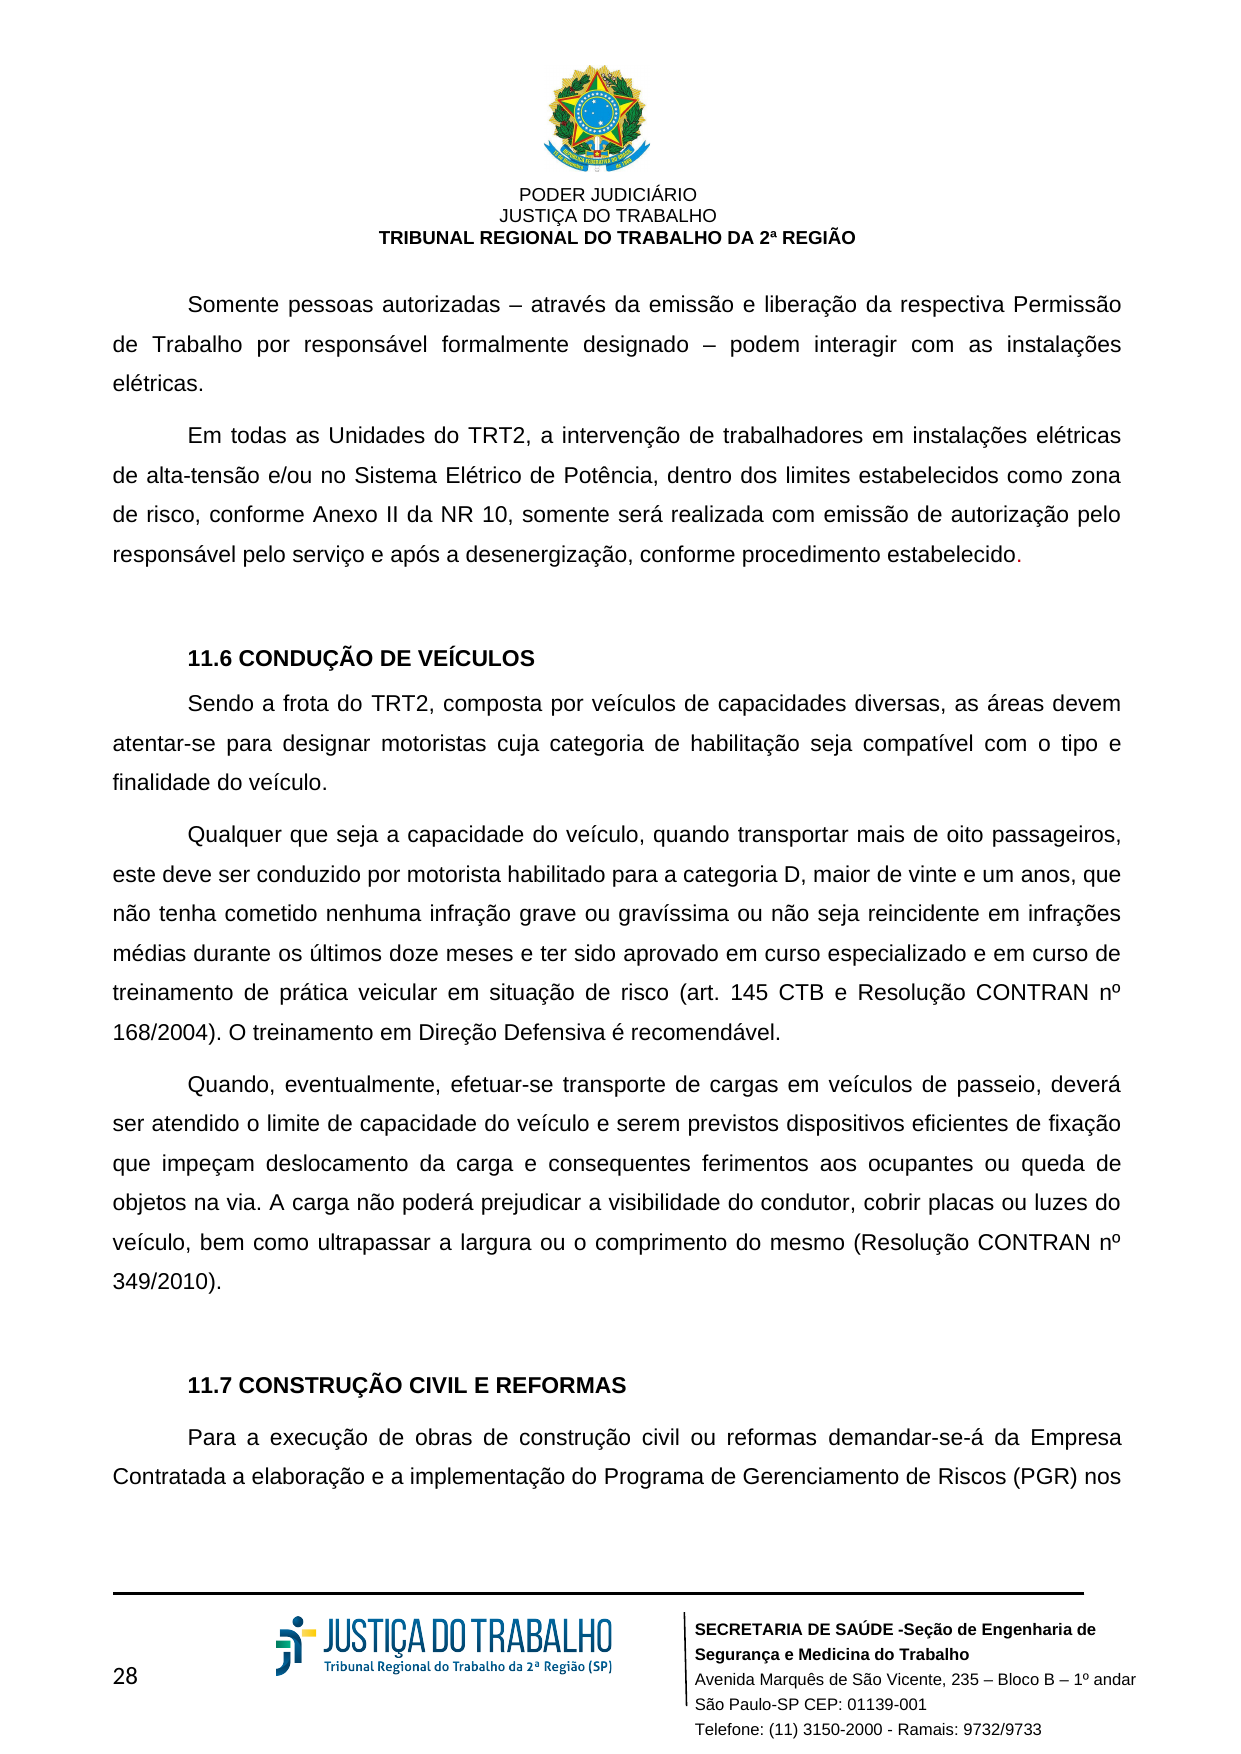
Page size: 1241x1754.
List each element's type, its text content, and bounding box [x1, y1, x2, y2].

text Somente pessoas autorizadas – através da emissão e liberação da respectiva Permissão de Trabalho por responsável formalmente designado – podem interagir com as instalações elétricas. [112, 291, 1122, 397]
picture [276, 1616, 612, 1676]
subtitle 11.7 CONSTRUÇÃO CIVIL E REFORMAS [112, 1372, 1122, 1398]
text Para a execução de obras de construção civil ou reformas demandar-se-á da Empresa Contratada a elaboração e a implementação do Programa de Gerenciamento de Riscos (PGR) nos [112, 1424, 1122, 1489]
text Quando, eventualmente, efetuar-se transporte de cargas em veículos de passeio, deverá ser atendido o limite de capacidade do veículo e serem previstos dispositivos eficientes de fixação que impeçam deslocamento da carga e consequentes ferimentos aos ocupantes ou queda de objetos na via. A carga não poderá prejudicar a visibilidade do condutor, cobrir placas ou luzes do veículo, bem como ultrapassar a largura ou o comprimento do mesmo (Resolução CONTRAN nº 349/2010). [112, 1071, 1122, 1294]
text Sendo a frota do TRT2, composta por veículos de capacidades diversas, as áreas devem atentar-se para designar motoristas cuja categoria de habilitação seja compatível com o tipo e finalidade do veículo. [112, 690, 1122, 796]
picture [543, 65, 650, 172]
text Em todas as Unidades do TRT2, a intervenção de trabalhadores em instalações elétricas de alta-tensão e/ou no Sistema Elétrico de Potência, dentro dos limites estabelecidos como zona de risco, conforme Anexo II da NR 10, somente será realizada com emissão de autorização pelo responsável pelo serviço e após a desenergização, conforme procedimento estabelecido. [112, 422, 1122, 567]
subtitle 11.6 CONDUÇÃO DE VEÍCULOS [112, 644, 1122, 671]
text Qualquer que seja a capacidade do veículo, quando transportar mais de oito passageiros, este deve ser conduzido por motorista habilitado para a categoria D, maior de vinte e um anos, que não tenha cometido nenhuma infração grave ou gravíssima ou não seja reincidente em infrações médias durante os últimos doze meses e ter sido aprovado em curso especializado e em curso de treinamento de prática veicular em situação de risco (art. 145 CTB e Resolução CONTRAN nº 168/2004). O treinamento em Direção Defensiva é recomendável. [112, 821, 1122, 1045]
